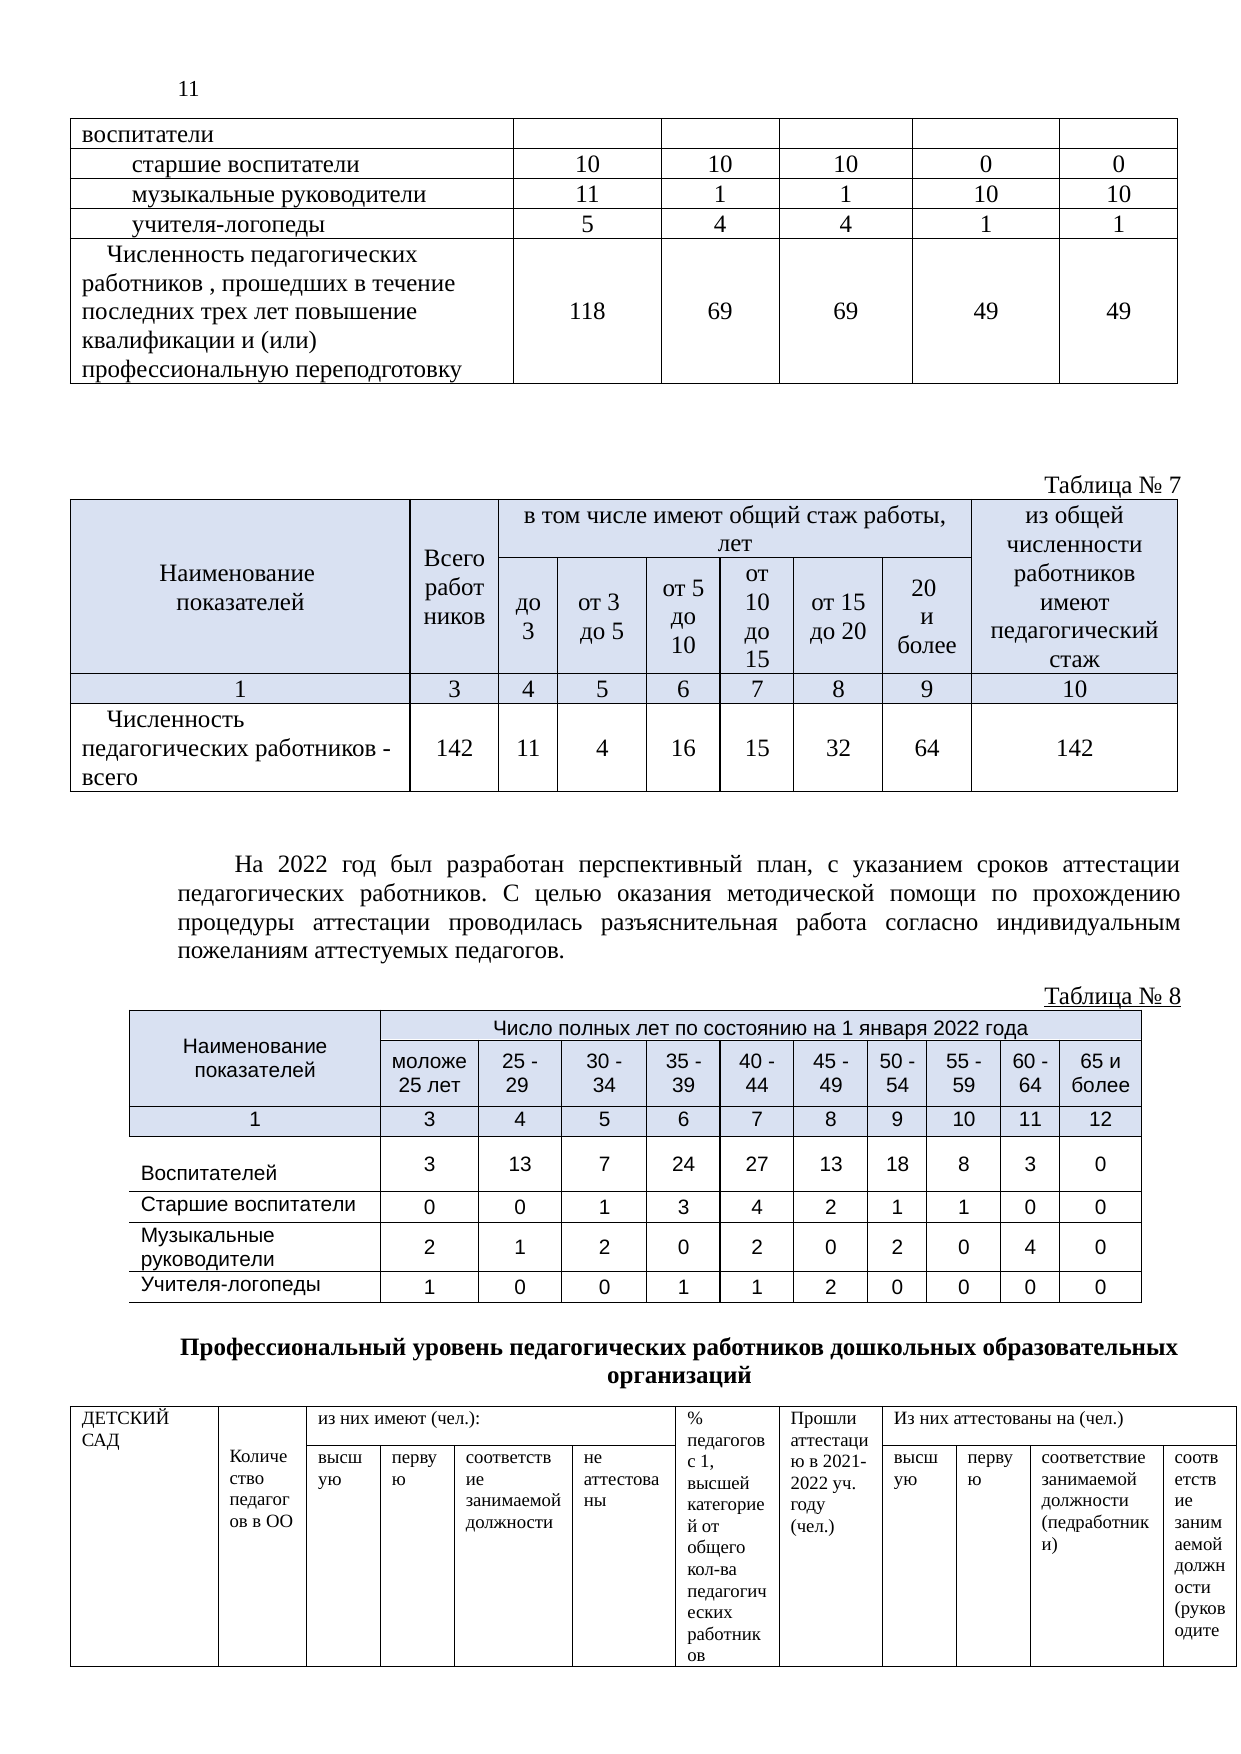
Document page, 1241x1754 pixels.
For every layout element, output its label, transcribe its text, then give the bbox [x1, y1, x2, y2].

table_cell 10 [927, 1107, 1000, 1136]
table_cell 3 [381, 1107, 478, 1136]
table_cell 0 [794, 1223, 867, 1271]
table_cell от 3 до 5 [558, 558, 646, 673]
table_cell 64 [883, 704, 971, 791]
table_cell воспитатели [71, 119, 513, 148]
table_cell 1 [562, 1192, 646, 1222]
text Таблица № 8 [177, 981, 1181, 1009]
table_cell 1 [868, 1192, 926, 1222]
table_cell [780, 119, 912, 148]
table_cell 16 [647, 704, 719, 791]
table_cell 1 [71, 674, 409, 703]
text На 2022 год был разработан перспективный план, с указанием сроков аттестации педагогических работников. С целью оказания методической помощи по прохождению процедуры аттестации проводилась разъяснительная работа согласно индивидуальным пожеланиям аттестуемых педагогов. [177, 849, 1181, 964]
table_cell 25 - 29 [479, 1041, 561, 1106]
table_cell 27 [721, 1137, 793, 1191]
table_cell до 3 [499, 558, 557, 673]
table_cell 2 [381, 1223, 478, 1271]
table_cell 49 [1060, 239, 1177, 383]
table_cell 9 [868, 1107, 926, 1136]
table_cell 55 - 59 [927, 1041, 1000, 1106]
table_cell 15 [721, 704, 793, 791]
table_cell Воспитателей [129, 1137, 380, 1191]
table_cell [662, 119, 779, 148]
table_cell 1 [479, 1223, 561, 1271]
table_cell 0 [381, 1192, 478, 1222]
table_cell соответствие занимаемой должности (педработники) [1031, 1446, 1163, 1666]
table_cell 10 [913, 179, 1059, 208]
table_cell 45 - 49 [794, 1041, 867, 1106]
table_cell 7 [562, 1137, 646, 1191]
table_cell от 10 до 15 [721, 558, 793, 673]
text Таблица № 7 [177, 470, 1181, 499]
table_cell соответствие занимаемой должности [455, 1446, 572, 1666]
table_cell Старшие воспитатели [129, 1192, 380, 1222]
table_cell 0 [1001, 1192, 1059, 1222]
table_cell 0 [868, 1272, 926, 1302]
table_cell 0 [562, 1272, 646, 1302]
table_cell высшую [307, 1446, 380, 1666]
table_cell 1 [913, 209, 1059, 238]
table_cell 142 [411, 704, 498, 791]
table_cell 3 [411, 674, 498, 703]
table_header % педагогов с 1, высшей категорией от общего кол-ва педагогических работников [676, 1407, 779, 1666]
table_cell [913, 119, 1059, 148]
table_cell учителя-логопеды [71, 209, 513, 238]
table_cell 35 - 39 [647, 1041, 719, 1106]
table_cell соответствие занимаемой должности (руководите [1164, 1446, 1236, 1666]
table_header из них имеют (чел.): [307, 1407, 675, 1445]
table_cell 2 [794, 1272, 867, 1302]
table_cell 69 [662, 239, 779, 383]
table_cell 118 [514, 239, 661, 383]
table_cell 11 [1001, 1107, 1059, 1136]
table_cell Музыкальные руководители [129, 1223, 380, 1271]
table_header Прошли аттестацию в 2021-2022 уч. году (чел.) [780, 1407, 882, 1666]
table_header Всего работников [411, 500, 498, 673]
table_cell 4 [558, 704, 646, 791]
table_cell музыкальные руководители [71, 179, 513, 208]
table_cell 1 [1060, 209, 1177, 238]
table_header Число полных лет по состоянию на 1 января 2022 года [381, 1011, 1141, 1039]
table_cell 142 [972, 704, 1177, 791]
table_cell 0 [647, 1223, 719, 1271]
table_cell первую [381, 1446, 454, 1666]
table_cell 3 [647, 1192, 719, 1222]
table_cell старшие воспитатели [71, 149, 513, 178]
table_cell 2 [868, 1223, 926, 1271]
table_cell 1 [381, 1272, 478, 1302]
table_cell 7 [721, 1107, 793, 1136]
table_cell 1 [130, 1107, 380, 1136]
table_cell 13 [794, 1137, 867, 1191]
table_cell высшую [883, 1446, 956, 1666]
table_cell 10 [662, 149, 779, 178]
table_cell Учителя-логопеды [129, 1272, 380, 1302]
table_cell 7 [721, 674, 793, 703]
table_cell первую [957, 1446, 1030, 1666]
table_header Наименование показателей [130, 1011, 380, 1106]
table_cell [1060, 119, 1177, 148]
table_cell 49 [913, 239, 1059, 383]
table_cell 5 [562, 1107, 646, 1136]
table_cell 4 [1001, 1223, 1059, 1271]
table_cell 3 [381, 1137, 478, 1191]
table_cell 1 [721, 1272, 793, 1302]
table_cell Численность педагогических работников , прошедших в течение последних трех лет повышение квалификации и (или) профессиональную переподготовку [71, 239, 513, 383]
table_cell 0 [1060, 1137, 1141, 1191]
table_cell 8 [794, 674, 882, 703]
table_cell 4 [499, 674, 557, 703]
table_cell 12 [1060, 1107, 1141, 1136]
table_cell от 5 до 10 [647, 558, 719, 673]
table_cell 0 [1060, 1192, 1141, 1222]
table_cell не аттестованы [573, 1446, 675, 1666]
table_header Наименование показателей [71, 500, 409, 673]
table_cell 2 [794, 1192, 867, 1222]
table_cell 5 [558, 674, 646, 703]
table_cell моложе 25 лет [381, 1041, 478, 1106]
table_cell 10 [1060, 179, 1177, 208]
table_cell 6 [647, 1107, 719, 1136]
table_cell 24 [647, 1137, 719, 1191]
table_header Количество педагогов в ОО [219, 1407, 306, 1666]
table_cell 13 [479, 1137, 561, 1191]
table_cell 8 [927, 1137, 1000, 1191]
table_cell 30 - 34 [562, 1041, 646, 1106]
table_cell 69 [780, 239, 912, 383]
table_cell 2 [721, 1223, 793, 1271]
table_cell 10 [514, 149, 661, 178]
table_cell 0 [1060, 149, 1177, 178]
table_cell 0 [1060, 1272, 1141, 1302]
table_cell 4 [721, 1192, 793, 1222]
table_cell 60 - 64 [1001, 1041, 1059, 1106]
table_cell 0 [913, 149, 1059, 178]
table_cell 1 [647, 1272, 719, 1302]
table_cell 9 [883, 674, 971, 703]
table_cell 0 [479, 1272, 561, 1302]
table_cell 6 [647, 674, 719, 703]
table_cell 32 [794, 704, 882, 791]
table_cell 2 [562, 1223, 646, 1271]
table_cell 10 [780, 149, 912, 178]
table_cell от 15 до 20 [794, 558, 882, 673]
table_cell 1 [662, 179, 779, 208]
table_cell Численность педагогических работников - всего [71, 704, 409, 791]
table_cell 8 [794, 1107, 867, 1136]
table_cell 20 и более [883, 558, 971, 673]
table_cell 11 [514, 179, 661, 208]
table_cell 0 [479, 1192, 561, 1222]
table_cell 10 [972, 674, 1177, 703]
table_header из общей численности работников имеют педагогический стаж [972, 500, 1177, 673]
table_cell 18 [868, 1137, 926, 1191]
table_cell 0 [927, 1272, 1000, 1302]
table_cell 50 - 54 [868, 1041, 926, 1106]
table_cell 65 и более [1060, 1041, 1141, 1106]
table_cell 4 [780, 209, 912, 238]
table_header в том числе имеют общий стаж работы, лет [499, 500, 971, 557]
table_cell 1 [780, 179, 912, 208]
table_header ДЕТСКИЙ САД [71, 1407, 218, 1666]
table_cell [514, 119, 661, 148]
table_cell 0 [1060, 1223, 1141, 1271]
table_cell 3 [1001, 1137, 1059, 1191]
table_cell 4 [479, 1107, 561, 1136]
table_cell 11 [499, 704, 557, 791]
text Профессиональный уровень педагогических работников дошкольных образовательных организаций [177, 1332, 1181, 1389]
table_cell 0 [1001, 1272, 1059, 1302]
table_cell 1 [927, 1192, 1000, 1222]
table_cell 0 [927, 1223, 1000, 1271]
table_cell 40 - 44 [721, 1041, 793, 1106]
table_header Из них аттестованы на (чел.) [883, 1407, 1236, 1445]
table_cell 5 [514, 209, 661, 238]
table_cell 4 [662, 209, 779, 238]
